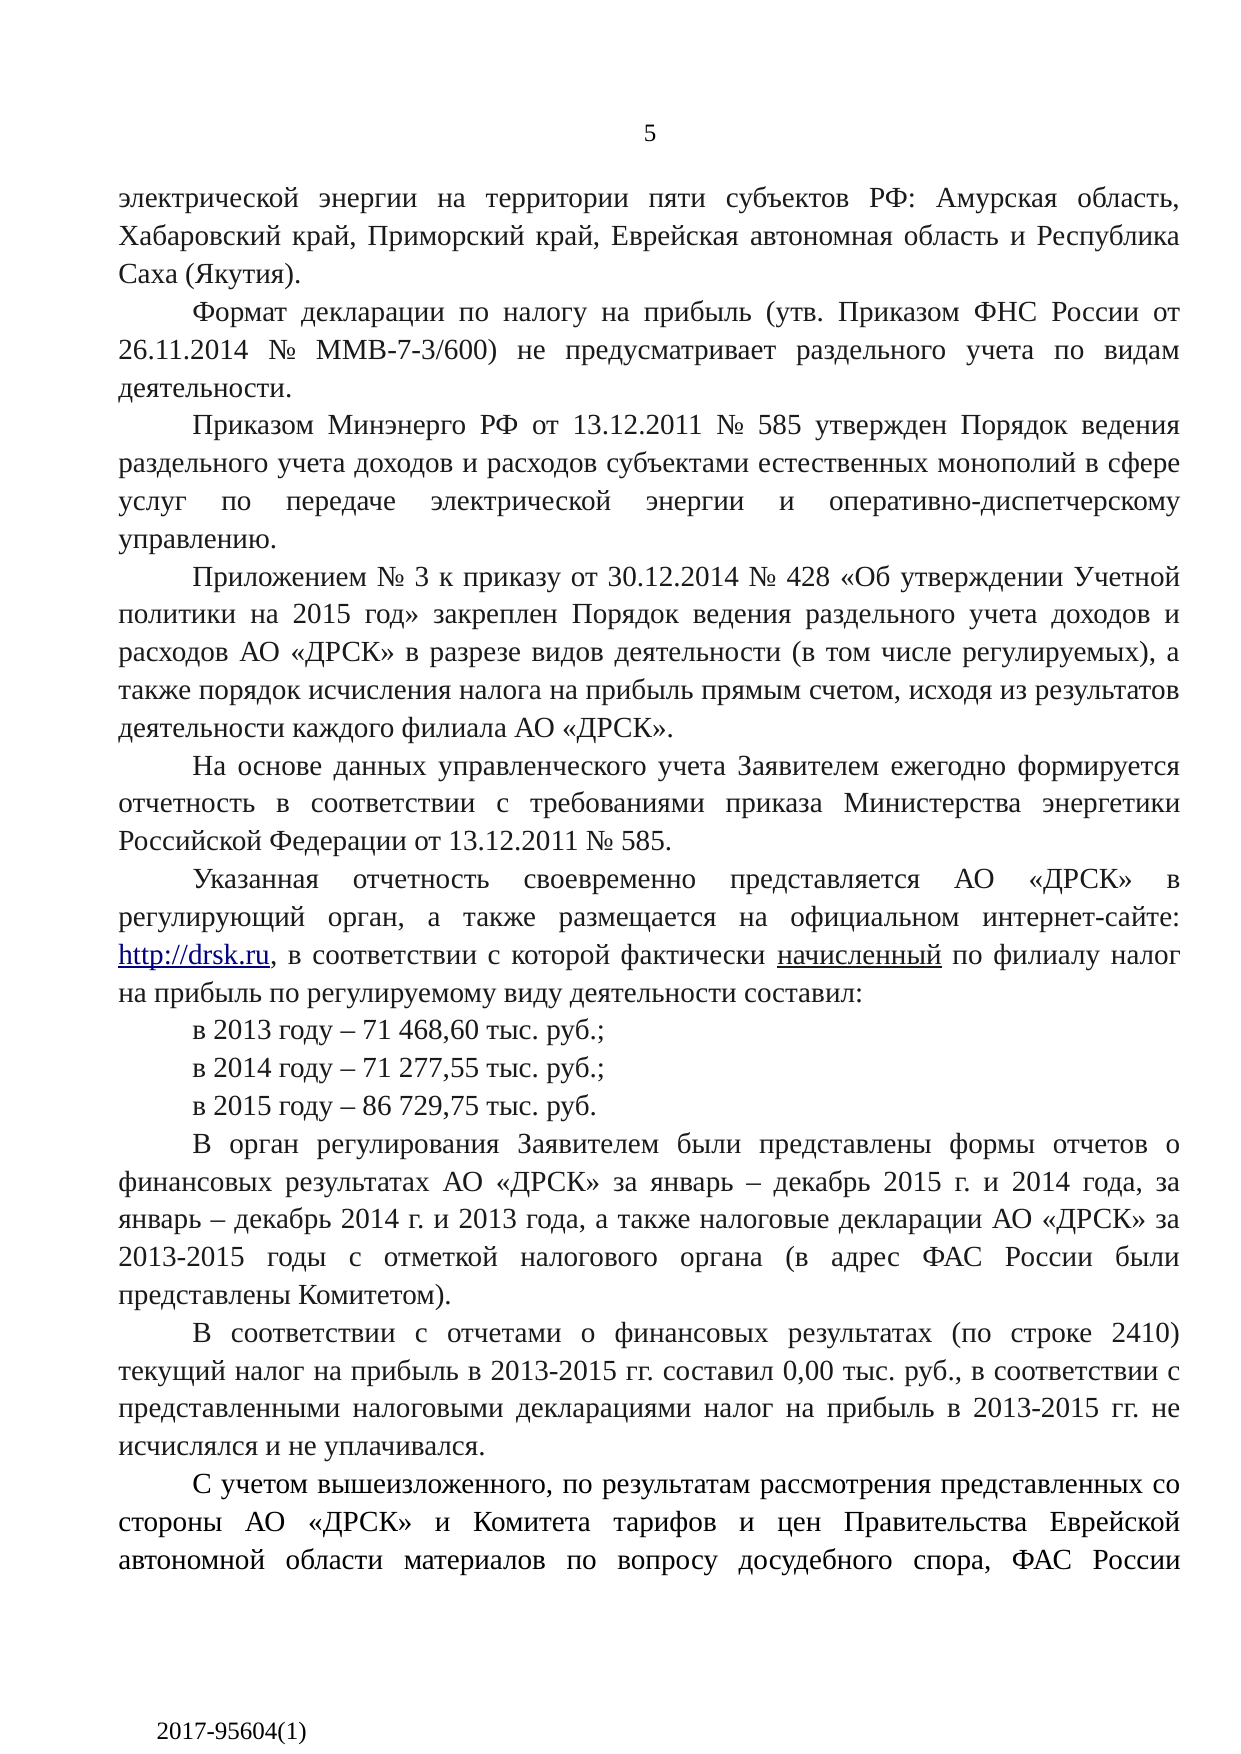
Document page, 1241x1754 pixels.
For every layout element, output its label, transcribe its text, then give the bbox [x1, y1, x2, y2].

text Указанная отчетность своевременно представляется АО «ДРСК» в регулирующий орган, а также размещается на официальном интернет-сайте: http://drsk.ru, в соответствии с которой фактически начисленный по филиалу налог на прибыль по регулируемому виду деятельности составил: [118, 857, 1181, 1008]
text В соответствии с отчетами о финансовых результатах (по строке 2410) текущий налог на прибыль в 2013-2015 гг. составил 0,00 тыс. руб., в соответствии с представленными налоговыми декларациями налог на прибыль в 2013-2015 гг. не исчислялся и не уплачивался. [118, 1311, 1181, 1462]
text в 2015 году – 86 729,75 тыс. руб. [118, 1084, 1181, 1122]
text Формат декларации по налогу на прибыль (утв. Приказом ФНС России от 26.11.2014 № ММВ-7-3/600) не предусматривает раздельного учета по видам деятельности. [118, 290, 1181, 403]
text В орган регулирования Заявителем были представлены формы отчетов о финансовых результатах АО «ДРСК» за январь – декабрь 2015 г. и 2014 года, за январь – декабрь 2014 г. и 2013 года, а также налоговые декларации АО «ДРСК» за 2013-2015 годы с отметкой налогового органа (в адрес ФАС России были представлены Комитетом). [118, 1122, 1181, 1311]
text Приложением № 3 к приказу от 30.12.2014 № 428 «Об утверждении Учетной политики на 2015 год» закреплен Порядок ведения раздельного учета доходов и расходов АО «ДРСК» в разрезе видов деятельности (в том числе регулируемых), а также порядок исчисления налога на прибыль прямым счетом, исходя из результатов деятельности каждого филиала АО «ДРСК». [118, 554, 1181, 743]
text С учетом вышеизложенного, по результатам рассмотрения представленных со стороны АО «ДРСК» и Комитета тарифов и цен Правительства Еврейской автономной области материалов по вопросу досудебного спора, ФАС России [118, 1462, 1181, 1575]
text электрической энергии на территории пяти субъектов РФ: Амурская область, Хабаровский край, Приморский край, Еврейская автономная область и Республика Саха (Якутия). [118, 176, 1181, 290]
text в 2013 году – 71 468,60 тыс. руб.; [118, 1008, 1181, 1046]
text в 2014 году – 71 277,55 тыс. руб.; [118, 1046, 1181, 1084]
text На основе данных управленческого учета Заявителем ежегодно формируется отчетность в соответствии с требованиями приказа Министерства энергетики Российской Федерации от 13.12.2011 № 585. [118, 743, 1181, 857]
text Приказом Минэнерго РФ от 13.12.2011 № 585 утвержден Порядок ведения раздельного учета доходов и расходов субъектами естественных монополий в сфере услуг по передаче электрической энергии и оперативно-диспетчерскому управлению. [118, 403, 1181, 554]
